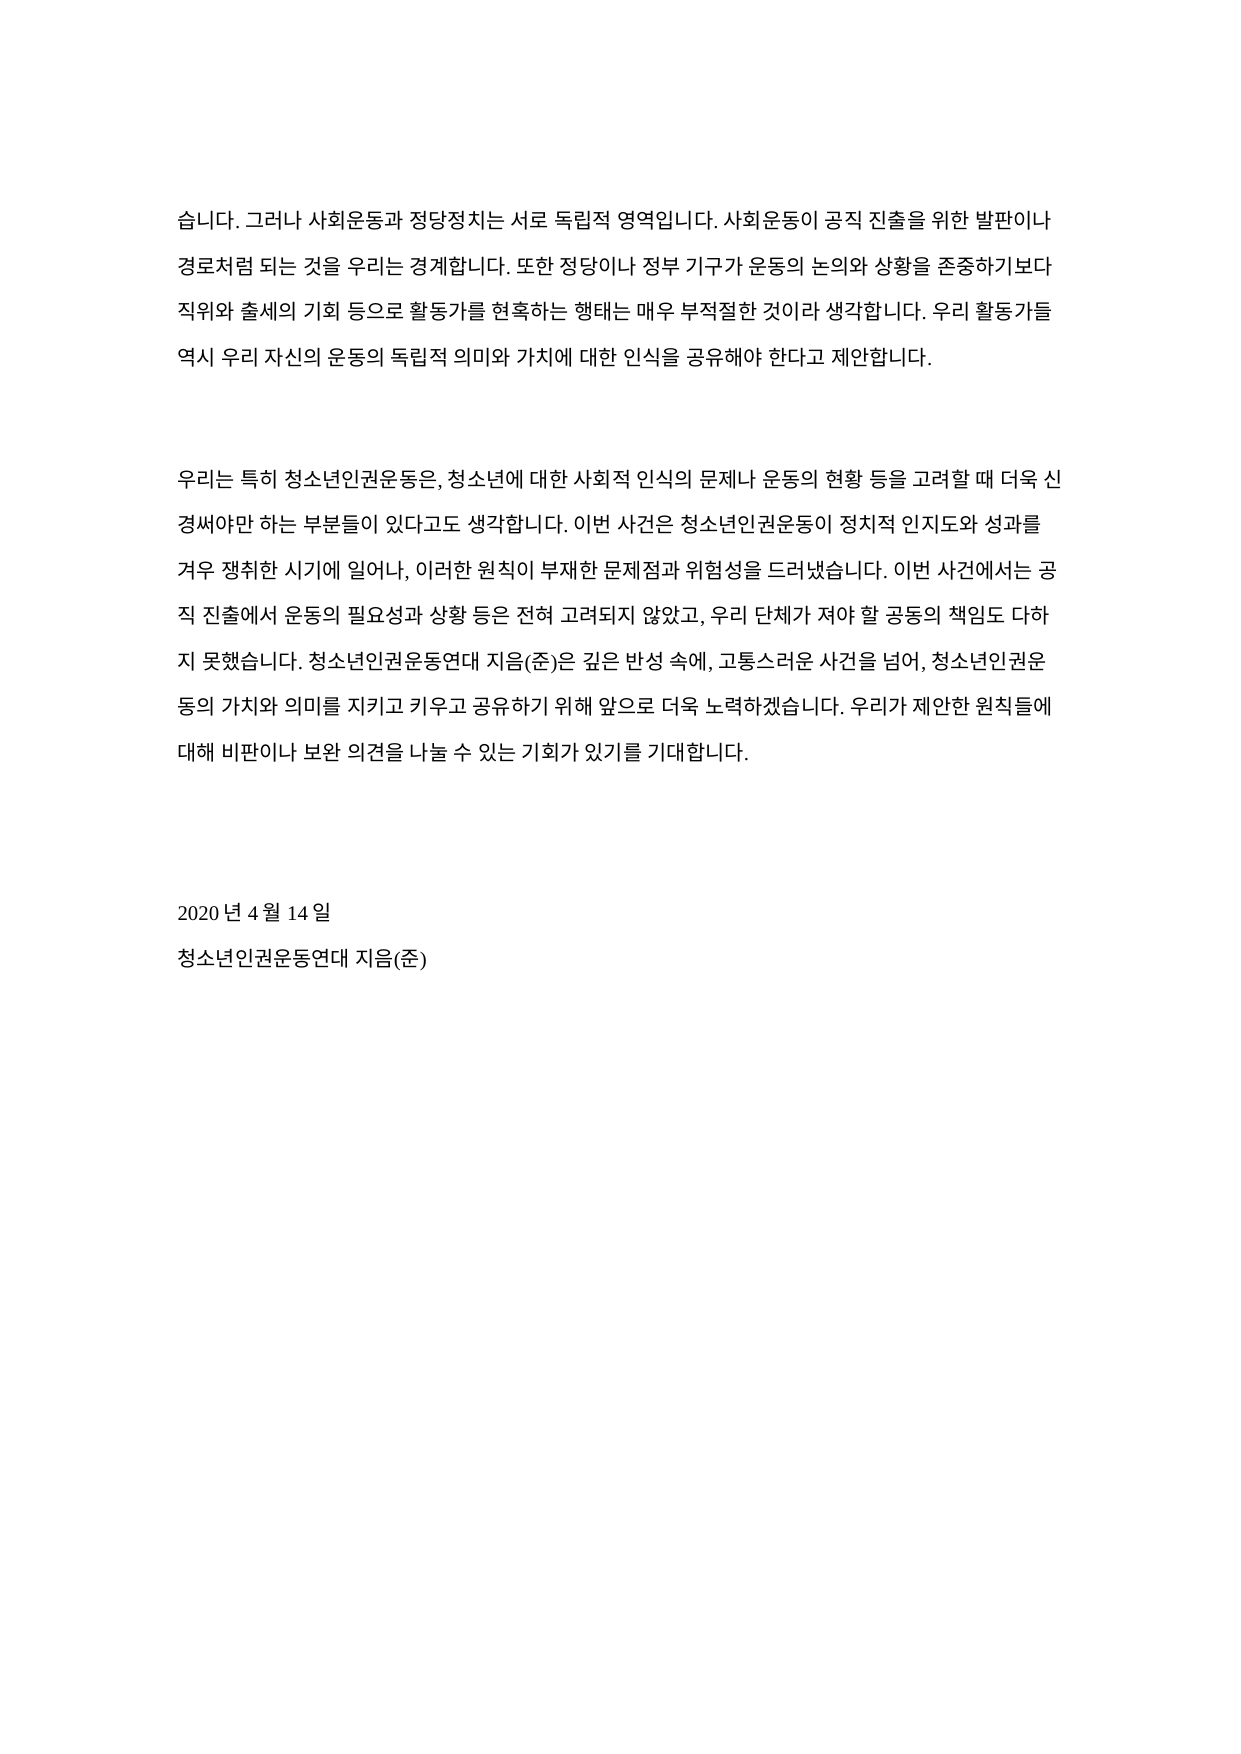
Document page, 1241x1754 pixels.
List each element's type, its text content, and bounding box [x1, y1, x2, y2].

text 습니다. 그러나 사회운동과 정당정치는 서로 독립적 영역입니다. 사회운동이 공직 진출을 위한 발판이나 경로처럼 되는 것을 우리는 경계합니다. 또한 정당이나 정부 기구가 운동의 논의와 상황을 존중하기보다 직위와 출세의 기회 등으로 활동가를 현혹하는 행태는 매우 부적절한 것이라 생각합니다. 우리 활동가들 역시 우리 자신의 운동의 독립적 의미와 가치에 대한 인식을 공유해야 한다고 제안합니다. [177, 207, 1063, 371]
text 우리는 특히 청소년인권운동은, 청소년에 대한 사회적 인식의 문제나 운동의 현황 등을 고려할 때 더욱 신경써야만 하는 부분들이 있다고도 생각합니다. 이번 사건은 청소년인권운동이 정치적 인지도와 성과를 겨우 쟁취한 시기에 일어나, 이러한 원칙이 부재한 문제점과 위험성을 드러냈습니다. 이번 사건에서는 공직 진출에서 운동의 필요성과 상황 등은 전혀 고려되지 않았고, 우리 단체가 져야 할 공동의 책임도 다하지 못했습니다. 청소년인권운동연대 지음(준)은 깊은 반성 속에, 고통스러운 사건을 넘어, 청소년인권운동의 가치와 의미를 지키고 키우고 공유하기 위해 앞으로 더욱 노력하겠습니다. 우리가 제안한 원칙들에 대해 비판이나 보완 의견을 나눌 수 있는 기회가 있기를 기대합니다. [177, 465, 1063, 766]
text 2020년 4월 14일 [177, 898, 1063, 927]
text 청소년인권운동연대 지음(준) [177, 944, 1063, 972]
